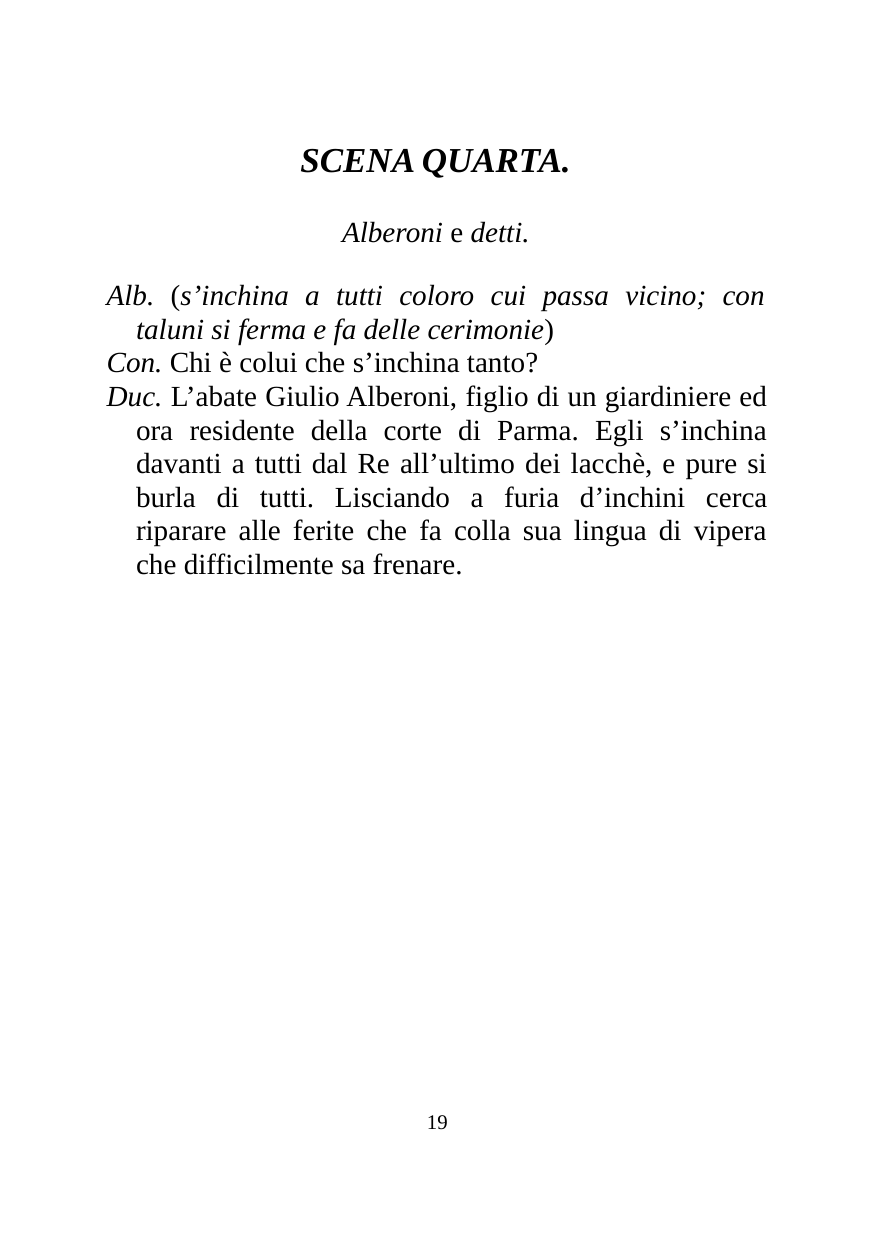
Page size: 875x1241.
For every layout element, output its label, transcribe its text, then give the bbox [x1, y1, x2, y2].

subtitle SCENA QUARTA. [106, 140, 768, 180]
text Duc. L’abate Giulio Alberoni, figlio di un giardiniere ed ora residente della corte di Parma. Egli s’inchina davanti a tutti dal Re all’ultimo dei lacchè, e pure si burla di tutti. Lisciando a furia d’inchini cerca riparare alle ferite che fa colla sua lingua di vipera che difficilmente sa frenare. [106, 379, 768, 580]
text Alberoni e detti. [106, 216, 768, 249]
text Alb. (s’inchina a tutti coloro cui passa vicino; con taluni si ferma e fa delle cerimonie) [106, 278, 768, 346]
text Con. Chi è colui che s’inchina tanto? [106, 346, 768, 379]
